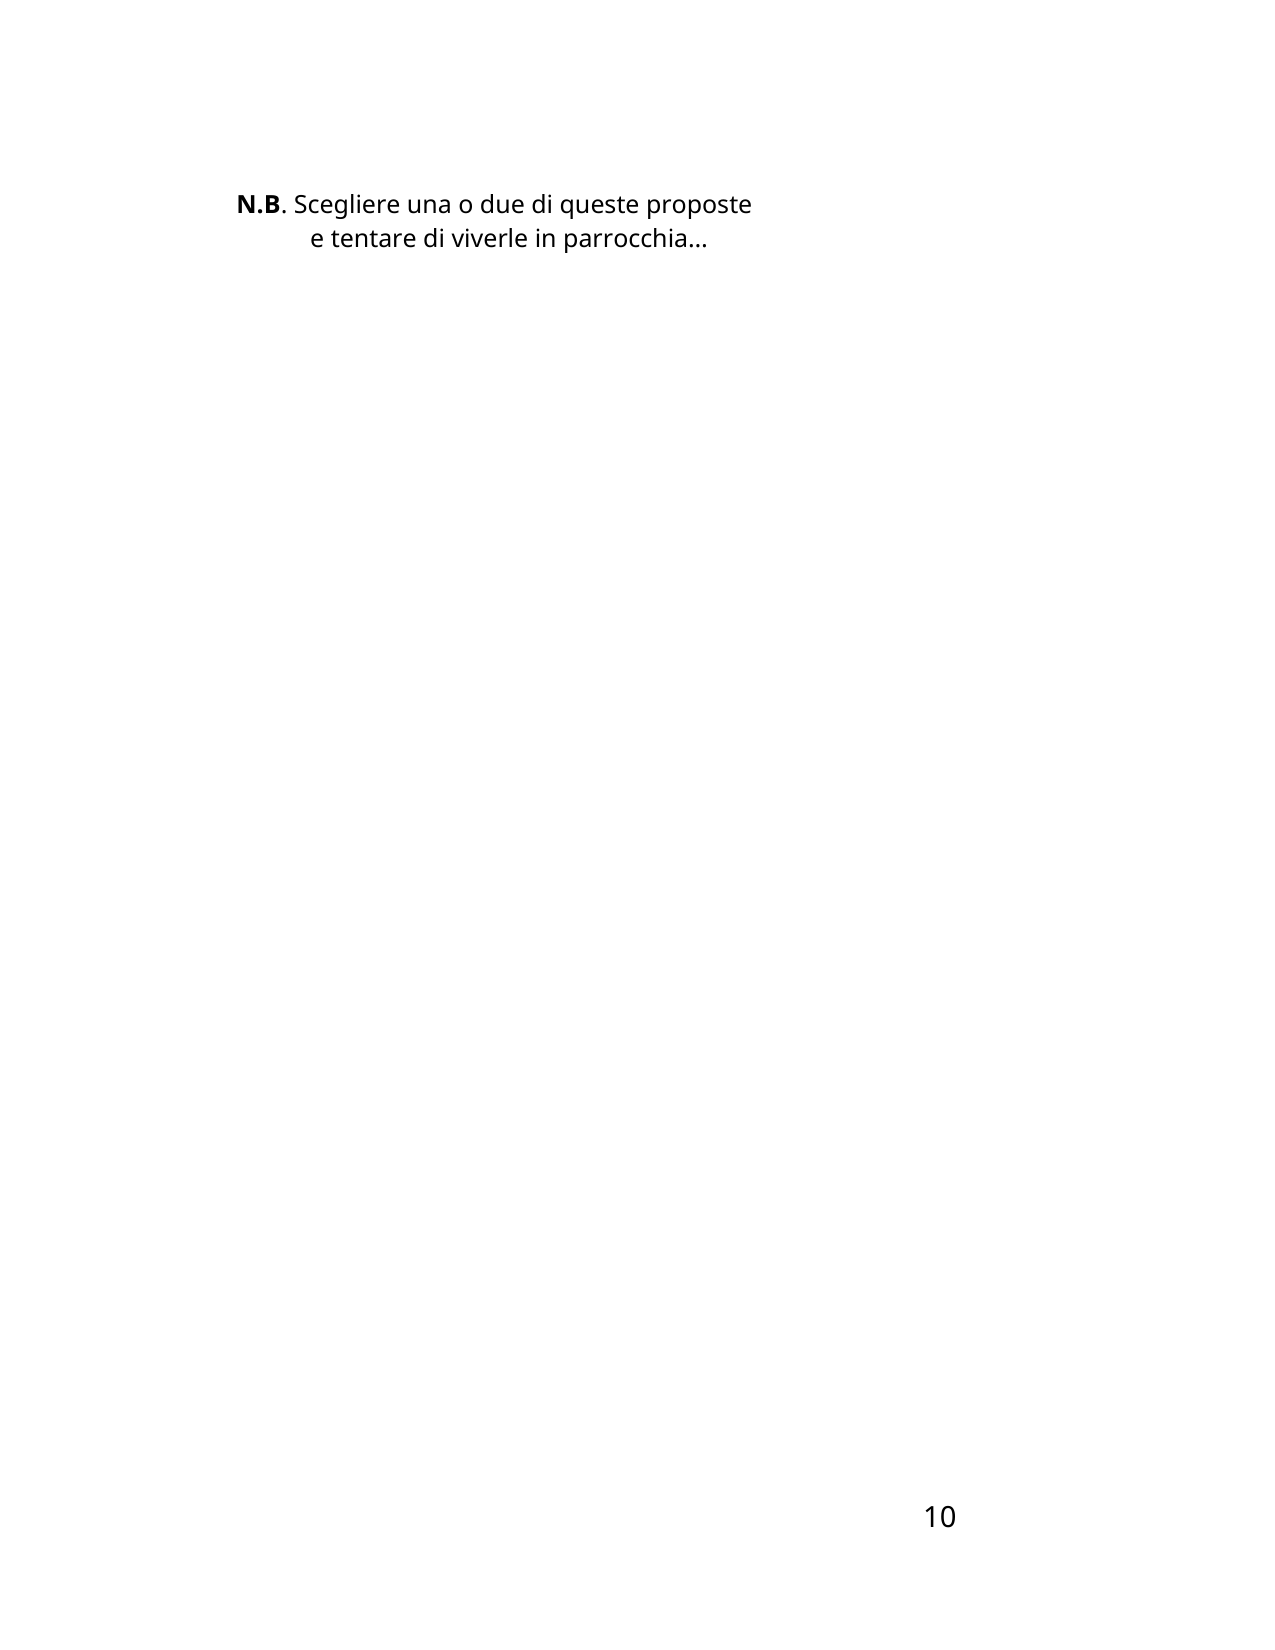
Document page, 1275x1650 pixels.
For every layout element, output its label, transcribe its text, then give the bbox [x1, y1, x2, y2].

text e tentare di viverle in parrocchia… [236, 220, 956, 254]
text N.B. Scegliere una o due di queste proposte [236, 186, 956, 220]
